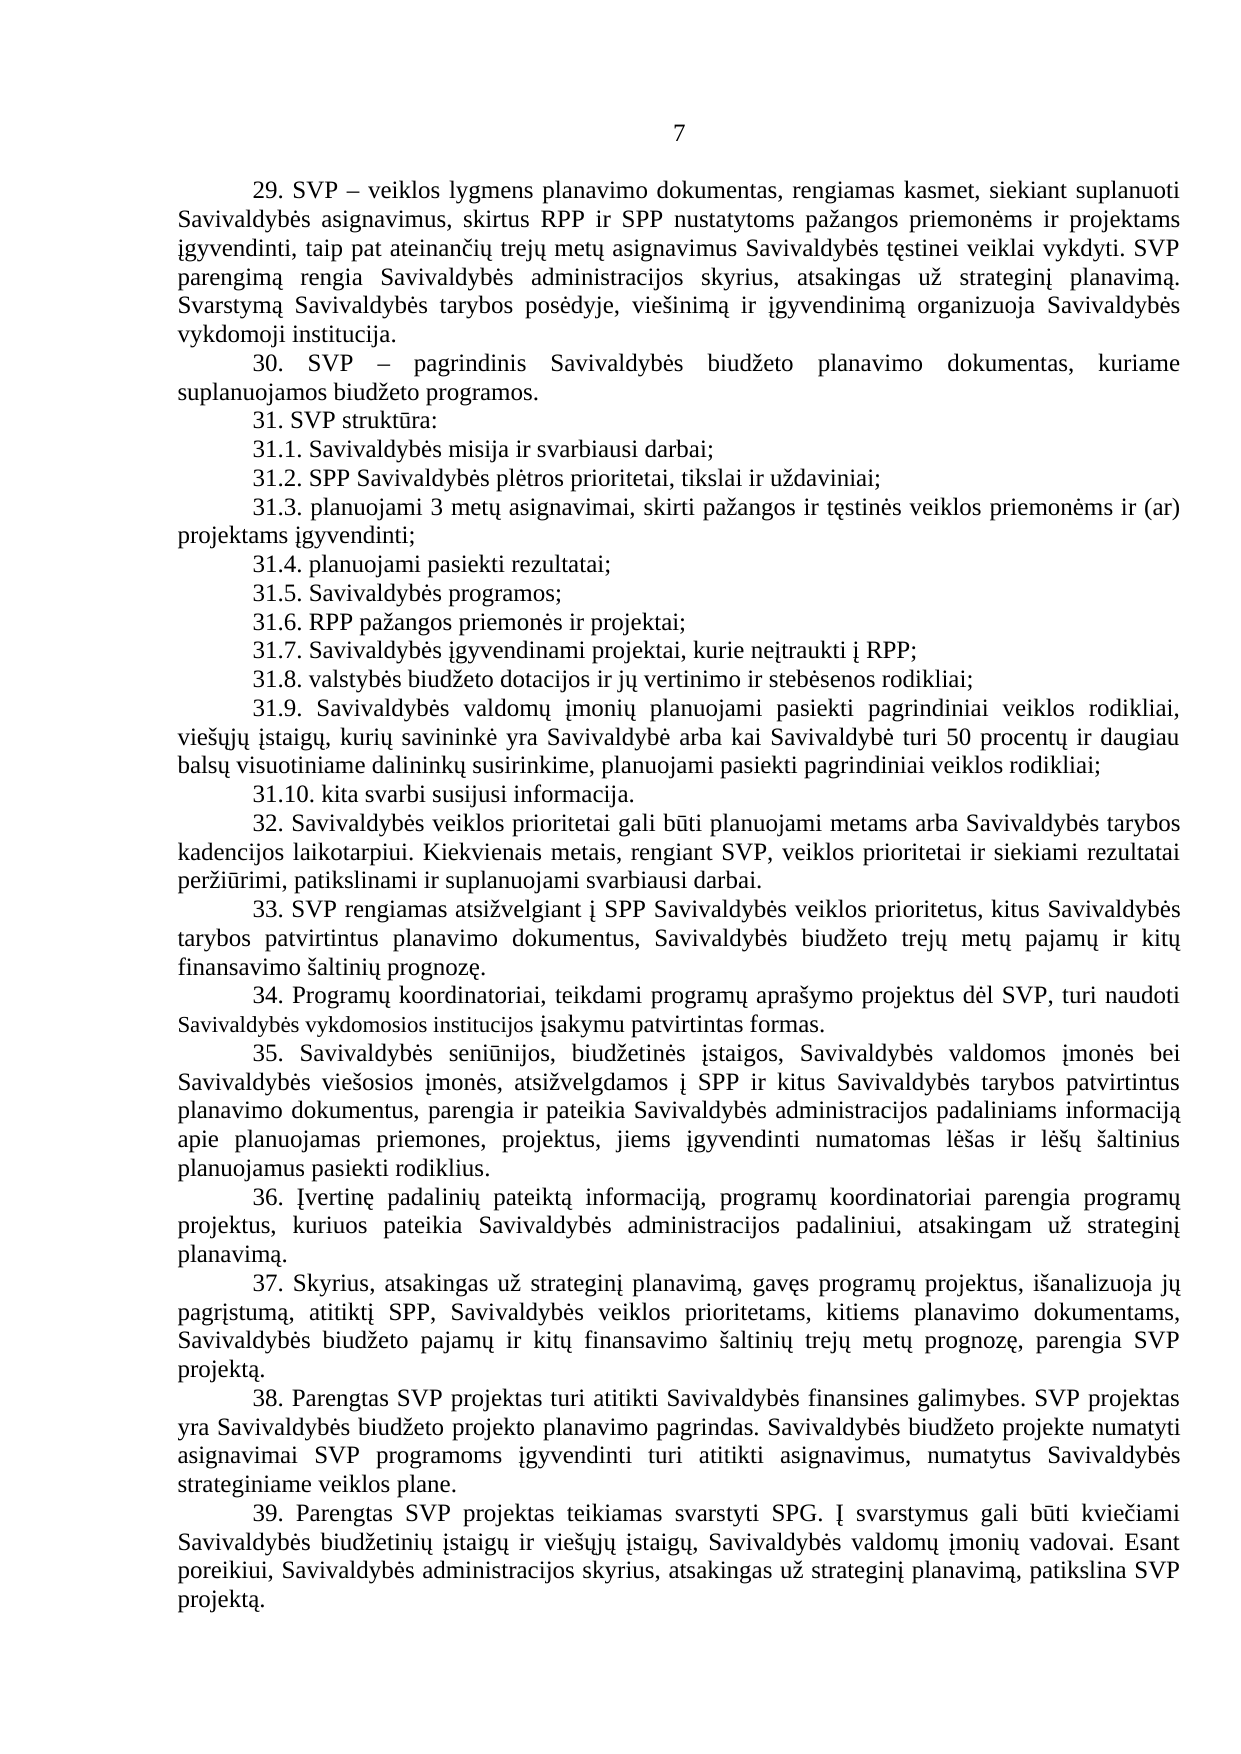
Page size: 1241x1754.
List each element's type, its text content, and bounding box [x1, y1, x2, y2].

text 31.6. RPP pažangos priemonės ir projektai; [177, 607, 1181, 636]
text 31.2. SPP Savivaldybės plėtros prioritetai, tikslai ir uždaviniai; [177, 463, 1181, 492]
text 36. Įvertinę padalinių pateiktą informaciją, programų koordinatoriai parengia programų projektus, kuriuos pateikia Savivaldybės administracijos padaliniui, atsakingam už strateginį planavimą. [177, 1182, 1181, 1268]
text 31.7. Savivaldybės įgyvendinami projektai, kurie neįtraukti į RPP; [177, 636, 1181, 664]
text 32. Savivaldybės veiklos prioritetai gali būti planuojami metams arba Savivaldybės tarybos kadencijos laikotarpiui. Kiekvienais metais, rengiant SVP, veiklos prioritetai ir siekiami rezultatai peržiūrimi, patikslinami ir suplanuojami svarbiausi darbai. [177, 808, 1181, 894]
text 31. SVP struktūra: [177, 406, 1181, 434]
text 35. Savivaldybės seniūnijos, biudžetinės įstaigos, Savivaldybės valdomos įmonės bei Savivaldybės viešosios įmonės, atsižvelgdamos į SPP ir kitus Savivaldybės tarybos patvirtintus planavimo dokumentus, parengia ir pateikia Savivaldybės administracijos padaliniams informaciją apie planuojamas priemones, projektus, jiems įgyvendinti numatomas lėšas ir lėšų šaltinius planuojamus pasiekti rodiklius. [177, 1038, 1181, 1182]
text 31.1. Savivaldybės misija ir svarbiausi darbai; [177, 434, 1181, 463]
text 29. SVP – veiklos lygmens planavimo dokumentas, rengiamas kasmet, siekiant suplanuoti Savivaldybės asignavimus, skirtus RPP ir SPP nustatytoms pažangos priemonėms ir projektams įgyvendinti, taip pat ateinančių trejų metų asignavimus Savivaldybės tęstinei veiklai vykdyti. SVP parengimą rengia Savivaldybės administracijos skyrius, atsakingas už strateginį planavimą. Svarstymą Savivaldybės tarybos posėdyje, viešinimą ir įgyvendinimą organizuoja Savivaldybės vykdomoji institucija. [177, 176, 1181, 348]
text 31.10. kita svarbi susijusi informacija. [177, 779, 1181, 808]
text 31.8. valstybės biudžeto dotacijos ir jų vertinimo ir stebėsenos rodikliai; [177, 664, 1181, 693]
text 31.3. planuojami 3 metų asignavimai, skirti pažangos ir tęstinės veiklos priemonėms ir (ar) projektams įgyvendinti; [177, 492, 1181, 549]
text 38. Parengtas SVP projektas turi atitikti Savivaldybės finansines galimybes. SVP projektas yra Savivaldybės biudžeto projekto planavimo pagrindas. Savivaldybės biudžeto projekte numatyti asignavimai SVP programoms įgyvendinti turi atitikti asignavimus, numatytus Savivaldybės strateginiame veiklos plane. [177, 1383, 1181, 1498]
text 37. Skyrius, atsakingas už strateginį planavimą, gavęs programų projektus, išanalizuoja jų pagrįstumą, atitiktį SPP, Savivaldybės veiklos prioritetams, kitiems planavimo dokumentams, Savivaldybės biudžeto pajamų ir kitų finansavimo šaltinių trejų metų prognozę, parengia SVP projektą. [177, 1268, 1181, 1383]
text 31.4. planuojami pasiekti rezultatai; [177, 549, 1181, 578]
text 30. SVP – pagrindinis Savivaldybės biudžeto planavimo dokumentas, kuriame suplanuojamos biudžeto programos. [177, 348, 1181, 406]
text 31.5. Savivaldybės programos; [177, 578, 1181, 607]
text 34. Programų koordinatoriai, teikdami programų aprašymo projektus dėl SVP, turi naudoti Savivaldybės vykdomosios institucijos įsakymu patvirtintas formas. [177, 981, 1181, 1038]
text 33. SVP rengiamas atsižvelgiant į SPP Savivaldybės veiklos prioritetus, kitus Savivaldybės tarybos patvirtintus planavimo dokumentus, Savivaldybės biudžeto trejų metų pajamų ir kitų finansavimo šaltinių prognozę. [177, 894, 1181, 981]
text 31.9. Savivaldybės valdomų įmonių planuojami pasiekti pagrindiniai veiklos rodikliai, viešųjų įstaigų, kurių savininkė yra Savivaldybė arba kai Savivaldybė turi 50 procentų ir daugiau balsų visuotiniame dalininkų susirinkime, planuojami pasiekti pagrindiniai veiklos rodikliai; [177, 693, 1181, 779]
text 39. Parengtas SVP projektas teikiamas svarstyti SPG. Į svarstymus gali būti kviečiami Savivaldybės biudžetinių įstaigų ir viešųjų įstaigų, Savivaldybės valdomų įmonių vadovai. Esant poreikiui, Savivaldybės administracijos skyrius, atsakingas už strateginį planavimą, patikslina SVP projektą. [177, 1498, 1181, 1613]
